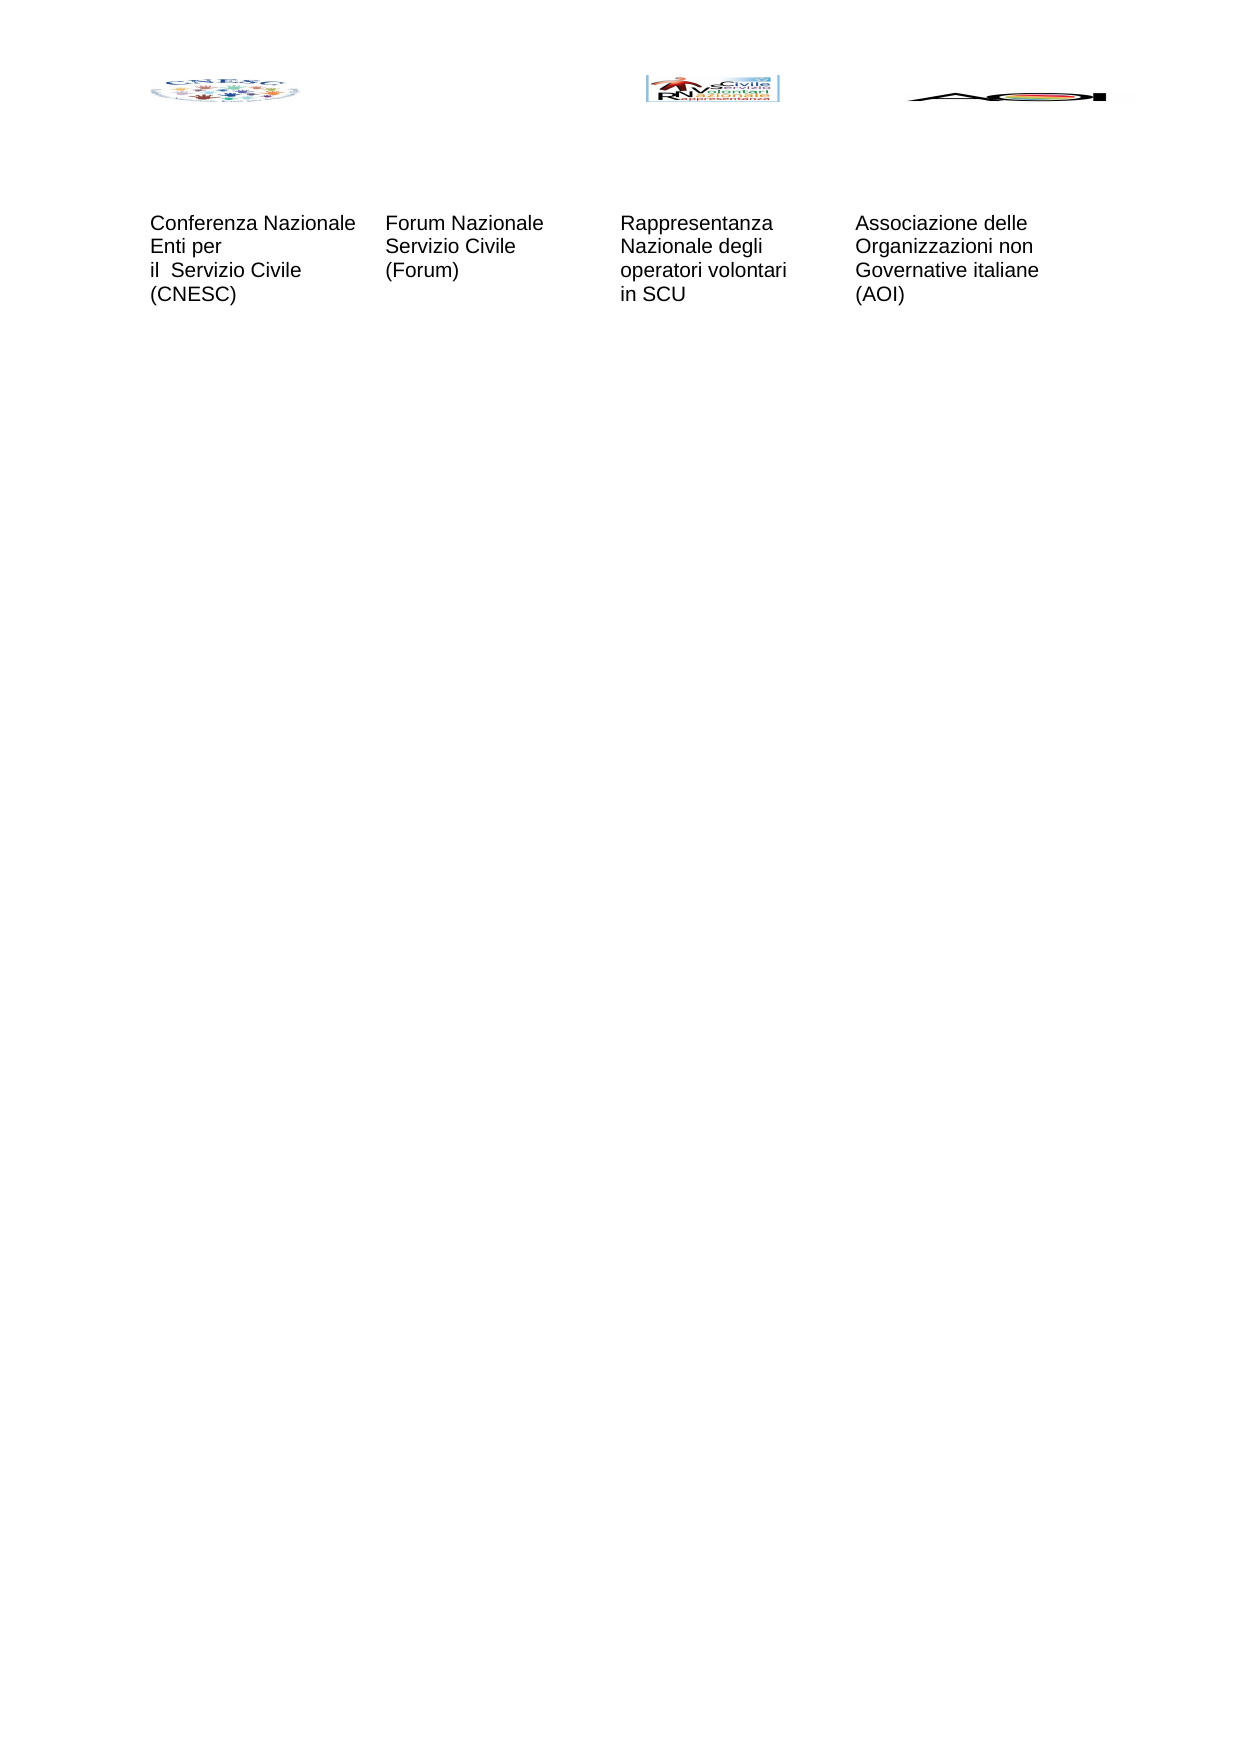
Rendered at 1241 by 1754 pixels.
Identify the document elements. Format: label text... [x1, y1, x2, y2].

table_header Associazione delle Organizzazioni non Governative italiane (AOI) [844, 210, 1079, 334]
picture [150, 79, 300, 102]
table_header Forum Nazionale Servizio Civile (Forum) [374, 210, 609, 334]
table_header Rappresentanza Nazionale degli operatori volontari in SCU [609, 210, 844, 334]
picture [900, 92, 1033, 102]
table_header Conferenza Nazionale Enti per il Servizio Civile (CNESC) [139, 210, 374, 334]
picture [646, 75, 780, 102]
